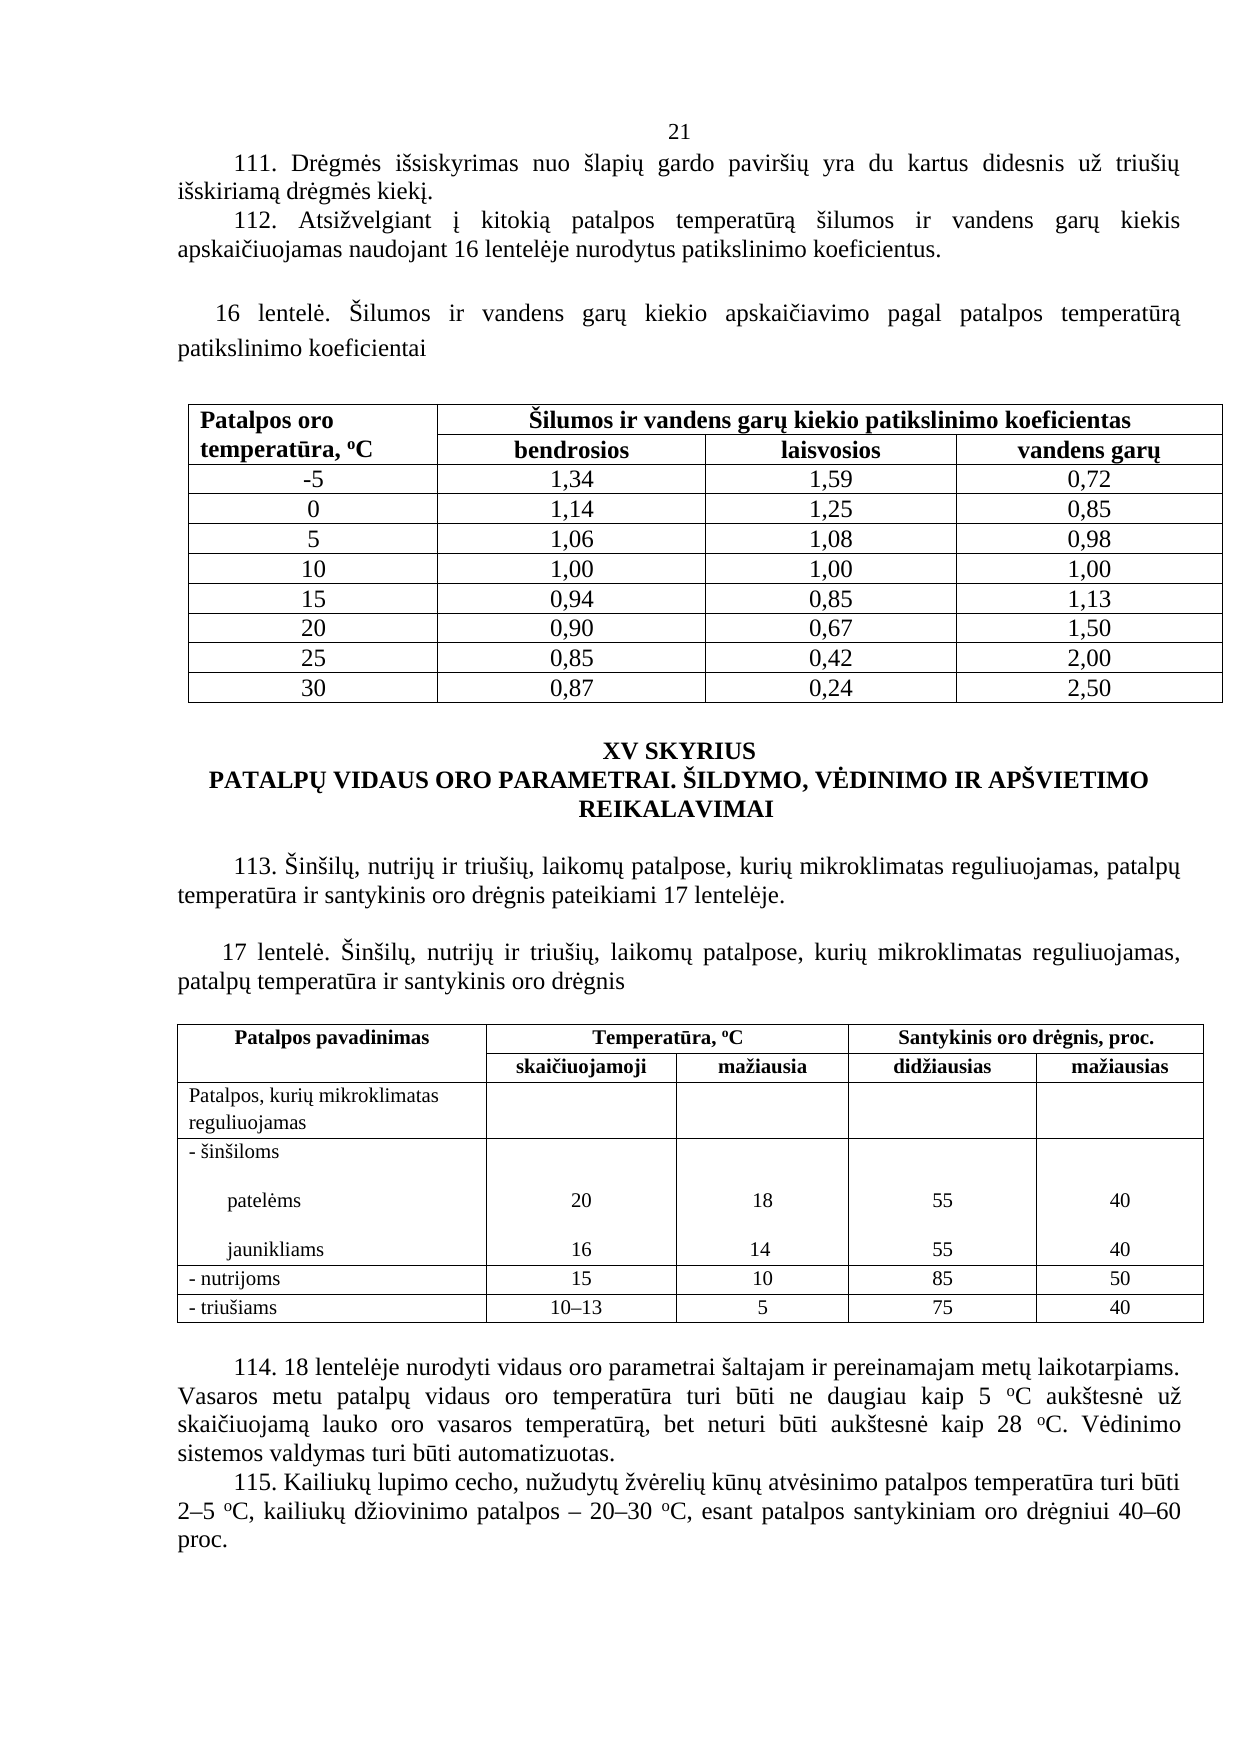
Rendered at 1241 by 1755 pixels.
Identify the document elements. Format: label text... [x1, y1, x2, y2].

table_cell 40 40 [1037, 1139, 1203, 1265]
table_cell 1,00 [438, 554, 705, 583]
table_cell [487, 1083, 676, 1138]
text 17 lentelė. Šinšilų, nutrijų ir triušių, laikomų patalpose, kurių mikroklimatas reguliuojamas, patalpų temperatūra ir santykinis oro drėgnis [177, 937, 1181, 995]
table_cell 1,14 [438, 494, 705, 523]
table_cell 1,00 [706, 554, 956, 583]
table_cell 2,50 [957, 673, 1222, 702]
text XV SKYRIUS [177, 736, 1181, 765]
table_cell 5 [189, 524, 437, 553]
table_cell 2,00 [957, 643, 1222, 672]
table_cell 10 [677, 1266, 848, 1293]
table_cell 1,50 [957, 614, 1222, 642]
table_cell 15 [189, 584, 437, 612]
table_cell laisvosios [706, 435, 956, 463]
table_cell - triušiams [178, 1295, 486, 1322]
table_cell 1,13 [957, 584, 1222, 612]
table_cell 55 55 [849, 1139, 1036, 1265]
table_cell 0,24 [706, 673, 956, 702]
table_cell 1,59 [706, 465, 956, 493]
text 16 lentelė. Šilumos ir vandens garų kiekio apskaičiavimo pagal patalpos temperatūrą patikslinimo koeficientai [177, 298, 1181, 362]
text 114. 18 lentelėje nurodyti vidaus oro parametrai šaltajam ir pereinamajam metų laikotarpiams. Vasaros metu patalpų vidaus oro temperatūra turi būti ne daugiau kaip 5 oC aukštesnė už skaičiuojamą lauko oro vasaros temperatūrą, bet neturi būti aukštesnė kaip 28 oC. Vėdinimo sistemos valdymas turi būti automatizuotas. [177, 1352, 1181, 1467]
table_cell 0 [189, 494, 437, 523]
table_cell [849, 1083, 1036, 1138]
table_cell 0,67 [706, 614, 956, 642]
table_cell 15 [487, 1266, 676, 1293]
table_cell 5 [677, 1295, 848, 1322]
table_cell 30 [189, 673, 437, 702]
table_cell - šinšiloms patelėms jaunikliams [178, 1139, 486, 1265]
table_cell 0,90 [438, 614, 705, 642]
table_cell 25 [189, 643, 437, 672]
text 115. Kailiukų lupimo cecho, nužudytų žvėrelių kūnų atvėsinimo patalpos temperatūra turi būti 2–5 oC, kailiukų džiovinimo patalpos – 20–30 oC, esant patalpos santykiniam oro drėgniui 40–60 proc. [177, 1467, 1181, 1553]
table_cell 0,98 [957, 524, 1222, 553]
table_cell 0,42 [706, 643, 956, 672]
table_cell - nutrijoms [178, 1266, 486, 1293]
table_header Patalpos pavadinimas [178, 1025, 486, 1082]
table_cell 1,34 [438, 465, 705, 493]
table_cell 18 14 [677, 1139, 848, 1265]
table_cell [1037, 1083, 1203, 1138]
table_cell 1,06 [438, 524, 705, 553]
table_cell 1,25 [706, 494, 956, 523]
text 113. Šinšilų, nutrijų ir triušių, laikomų patalpose, kurių mikroklimatas reguliuojamas, patalpų temperatūra ir santykinis oro drėgnis pateikiami 17 lentelėje. [177, 851, 1181, 909]
text PATALPŲ VIDAUS ORO PARAMETRAI. ŠILDYMO, VĖDINIMO IR APŠVIETIMO REIKALAVIMAI [177, 765, 1181, 822]
table_cell vandens garų [957, 435, 1222, 463]
table_cell 10 [189, 554, 437, 583]
table_cell 0,72 [957, 465, 1222, 493]
table_cell 0,85 [438, 643, 705, 672]
table_cell 85 [849, 1266, 1036, 1293]
table_cell 1,08 [706, 524, 956, 553]
table_header Patalpos oro temperatūra, oC [189, 405, 437, 463]
table_header Šilumos ir vandens garų kiekio patikslinimo koeficientas [438, 405, 1222, 434]
table_cell [677, 1083, 848, 1138]
table_cell Patalpos, kurių mikroklimatas reguliuojamas [178, 1083, 486, 1138]
table_header Temperatūra, oC [487, 1025, 848, 1053]
table_cell didžiausias [849, 1054, 1036, 1082]
table_cell 40 [1037, 1295, 1203, 1322]
table_cell 10–13 [487, 1295, 676, 1322]
text 112. Atsižvelgiant į kitokią patalpos temperatūrą šilumos ir vandens garų kiekis apskaičiuojamas naudojant 16 lentelėje nurodytus patikslinimo koeficientus. [177, 205, 1181, 263]
table_cell 0,94 [438, 584, 705, 612]
table_header Santykinis oro drėgnis, proc. [849, 1025, 1203, 1053]
text 111. Drėgmės išsiskyrimas nuo šlapių gardo paviršių yra du kartus didesnis už triušių išskiriamą drėgmės kiekį. [177, 148, 1181, 205]
table_cell mažiausias [1037, 1054, 1203, 1082]
table_cell 1,00 [957, 554, 1222, 583]
table_cell skaičiuojamoji [487, 1054, 676, 1082]
table_cell 20 [189, 614, 437, 642]
table_cell 0,85 [957, 494, 1222, 523]
table_cell 50 [1037, 1266, 1203, 1293]
table_cell 0,87 [438, 673, 705, 702]
table_cell mažiausia [677, 1054, 848, 1082]
table_cell 0,85 [706, 584, 956, 612]
table_cell 75 [849, 1295, 1036, 1322]
table_cell -5 [189, 465, 437, 493]
table_cell 20 16 [487, 1139, 676, 1265]
table_cell bendrosios [438, 435, 705, 463]
